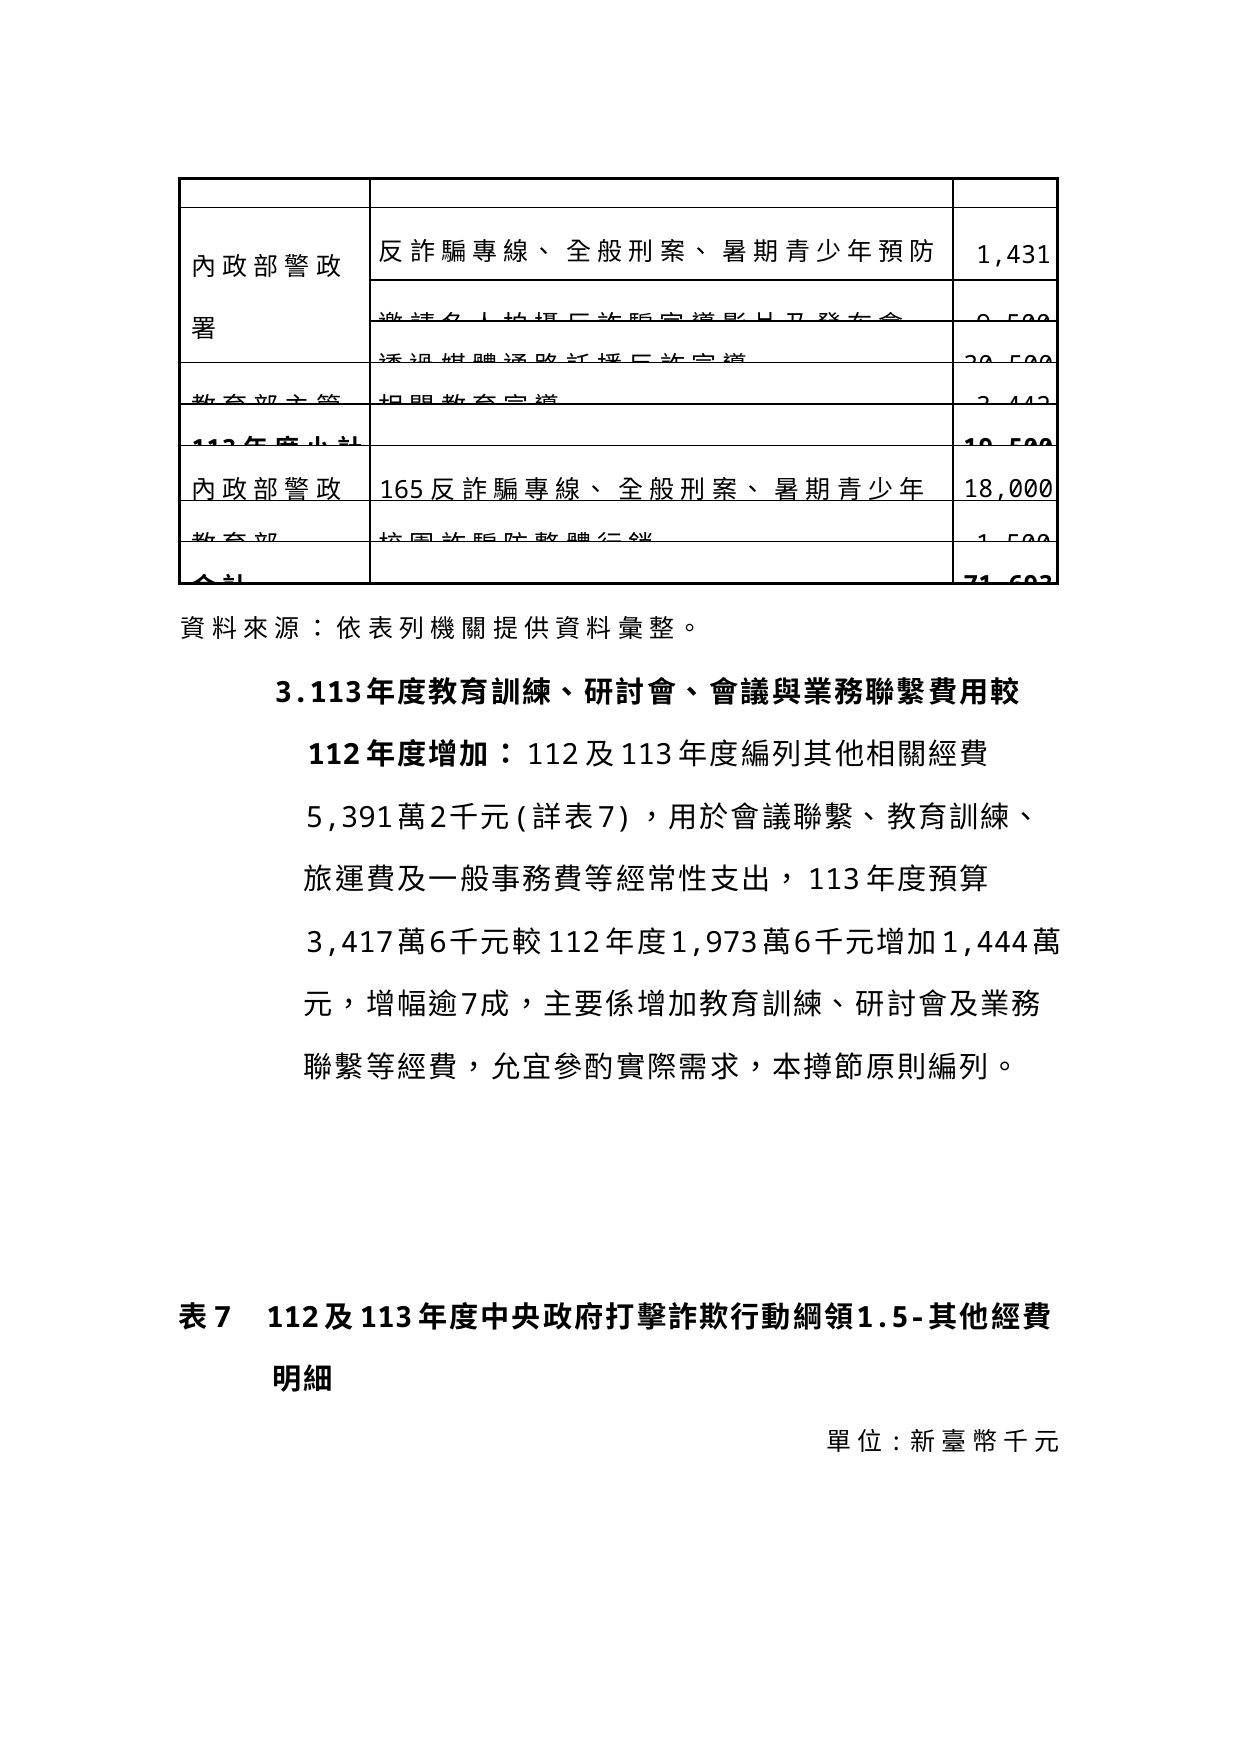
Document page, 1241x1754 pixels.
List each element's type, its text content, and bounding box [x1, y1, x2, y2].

table_cell 71,693 [954, 542, 1056, 582]
table_cell 113年度小計 [181, 405, 369, 444]
text 單位:新臺幣千元 [177, 1398, 1063, 1460]
table_cell 教育部 [181, 501, 369, 541]
table_cell 9,500 [954, 281, 1056, 320]
table_cell 透過媒體通路託播反詐宣導 [371, 322, 952, 362]
text 資料來源：依表列機關提供資料彙整。 [177, 585, 1063, 648]
table_cell 教育部主管 [181, 363, 369, 403]
table_cell 1,431 [954, 208, 1056, 279]
table_header 金額 [954, 180, 1056, 207]
table_cell 3,442 [954, 363, 1056, 403]
text 表7 112及113年度中央政府打擊詐欺行動綱領1.5-其他經費明細 [177, 1273, 1063, 1398]
table_cell 反詐騙專線、全般刑案、暑期青少年預防犯罪及辦理民眾識別詐騙與提升反詐騙意識等宣導 [371, 208, 952, 279]
table_header 用途 [371, 180, 952, 207]
table_cell 18,000 [954, 446, 1056, 499]
table_cell 30,500 [954, 322, 1056, 362]
text 3.113年度教育訓練、研討會、會議與業務聯繫費用較112年度增加：112及113年度編列其他相關經費5,391萬2千元(詳表7)，用於會議聯繫、教育訓練、旅運費及一般事務費等經常性支出，113年度預算3,417萬6千元較112年度1,973萬6千元增加1,444萬元，增幅逾7成，主要係增加教育訓練、研討會及業務聯繫等經費，允宜參酌實際需求，本撙節原則編列。 [266, 648, 1063, 1085]
table_cell 內政部警政署 [181, 208, 369, 362]
table_header 機關別 [181, 180, 369, 207]
table_cell 邀請名人拍攝反詐騙宣導影片及發布會 [371, 281, 952, 320]
table_cell 內政部警政署 [196, 484, 212, 499]
table_cell 165反詐騙專線、全般刑案、暑期青少年預防犯罪及辦理民眾識別詐騙與提升反詐騙意識等宣導費 [371, 446, 952, 499]
table_cell 內政部警政署 [181, 446, 369, 499]
table_cell [371, 405, 952, 444]
table_cell 相關教育宣導 [371, 363, 952, 403]
table_cell 19,500 [954, 405, 1056, 444]
table_cell 合計 [181, 542, 369, 582]
table_cell 1,500 [954, 501, 1056, 541]
table_cell 校園詐騙防整體行銷 [371, 501, 952, 541]
table_cell [371, 542, 952, 582]
